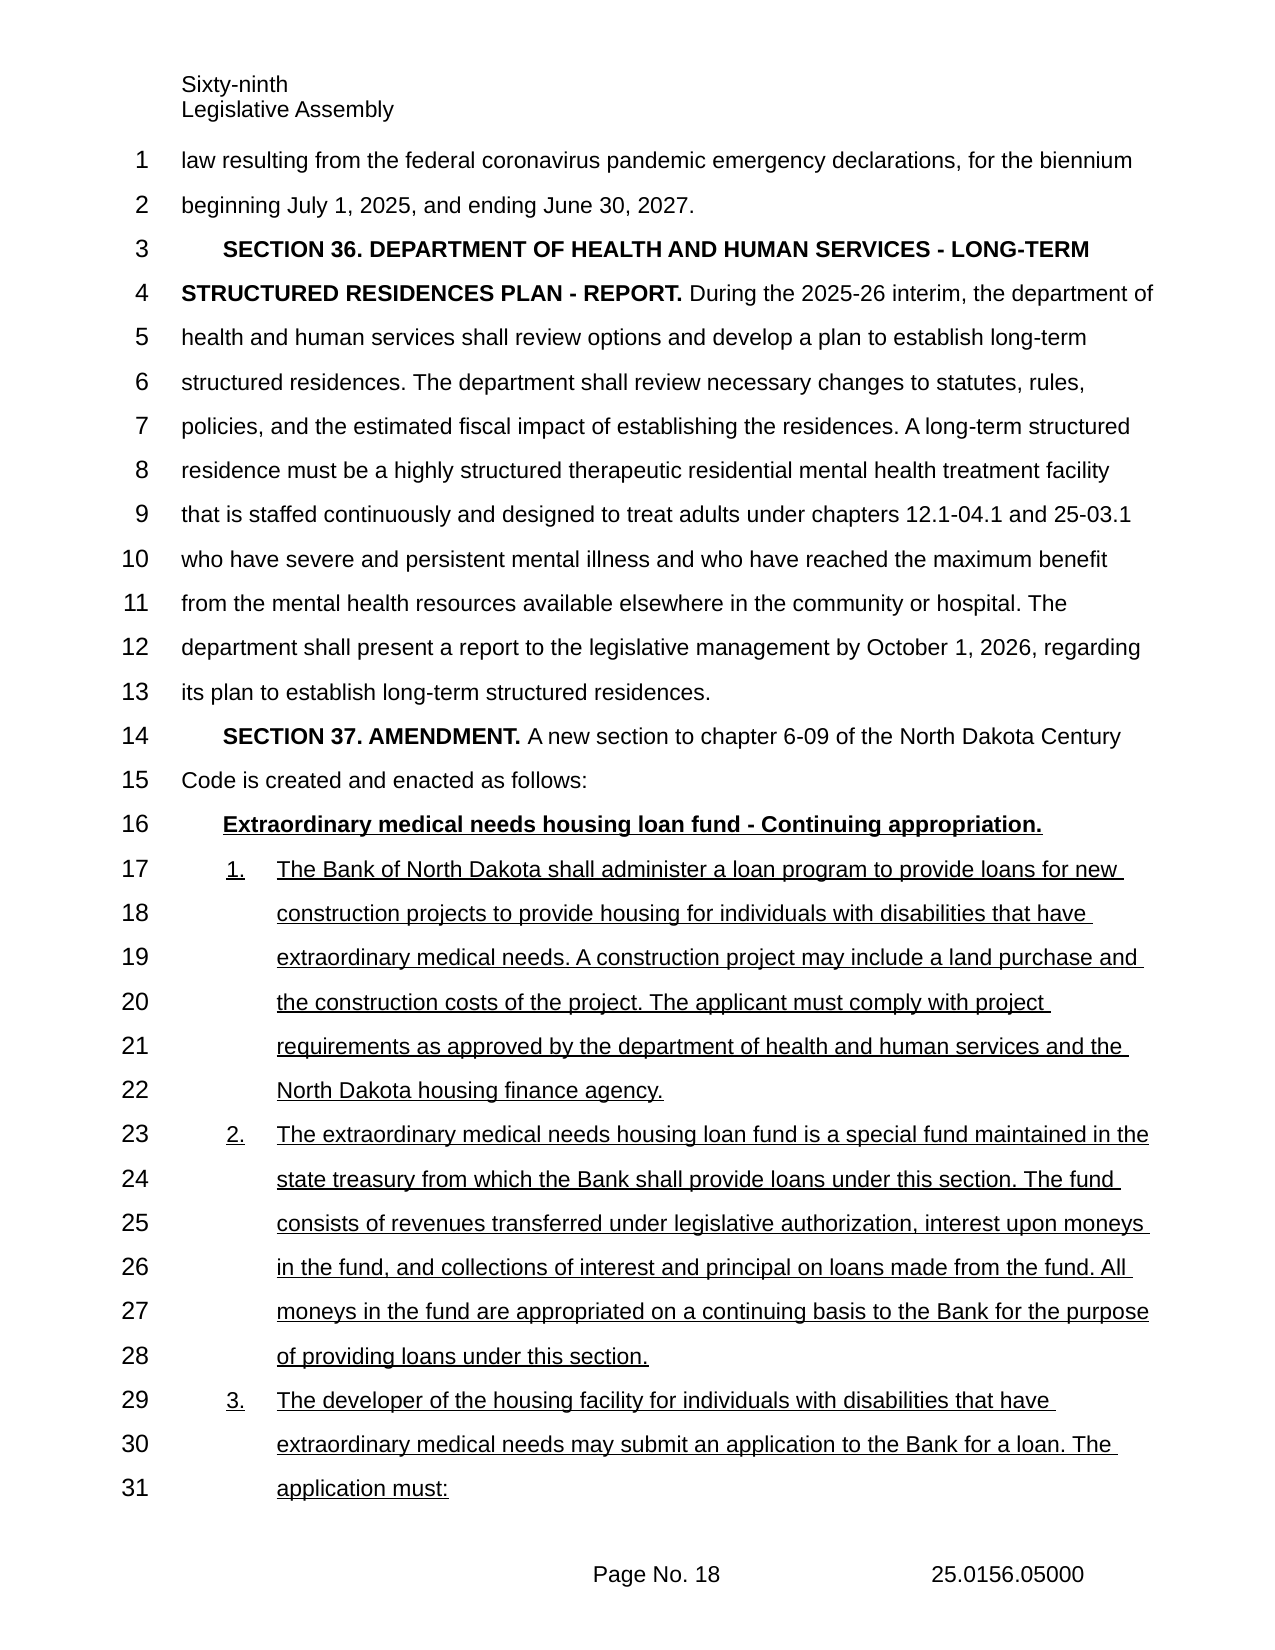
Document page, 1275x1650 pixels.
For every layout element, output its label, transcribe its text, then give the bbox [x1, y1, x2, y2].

text 3. The developer of the housing facility for individuals with disabilities that have extraordinary medical needs may submit an application to the Bank for a loan. The application must: [181, 1373, 1154, 1506]
text STRUCTURED RESIDENCES PLAN - REPORT. During the 2025‑26 interim, the department of health and human services shall review options and develop a plan to establish long-term structured residences. The department shall review necessary changes to statutes, rules, policies, and the estimated fiscal impact of establishing the residences. A long‑term structured residence must be a highly structured therapeutic residential mental health treatment facility that is staffed continuously and designed to treat adults under chapters 12.1‑04.1 and 25‑03.1 who have severe and persistent mental illness and who have reached the maximum benefit from the mental health resources available elsewhere in the community or hospital. The department shall present a report to the legislative management by October 1, 2026, regarding its plan to establish long‑term structured residences. [181, 266, 1154, 709]
text 1. The Bank of North Dakota shall administer a loan program to provide loans for new construction projects to provide housing for individuals with disabilities that have extraordinary medical needs. A construction project may include a land purchase and the construction costs of the project. The applicant must comply with project requirements as approved by the department of health and human services and the North Dakota housing finance agency. [181, 842, 1154, 1107]
text SECTION 37. AMENDMENT. A new section to chapter 6‑09 of the North Dakota Century Code is created and enacted as follows: [181, 709, 1154, 797]
text law resulting from the federal coronavirus pandemic emergency declarations, for the biennium beginning July 1, 2025, and ending June 30, 2027. [181, 133, 1154, 222]
subtitle Extraordinary medical needs housing loan fund - Continuing appropriation. [181, 797, 1154, 842]
text 2. The extraordinary medical needs housing loan fund is a special fund maintained in the state treasury from which the Bank shall provide loans under this section. The fund consists of revenues transferred under legislative authorization, interest upon moneys in the fund, and collections of interest and principal on loans made from the fund. All moneys in the fund are appropriated on a continuing basis to the Bank for the purpose of providing loans under this section. [181, 1107, 1154, 1373]
text SECTION 36. DEPARTMENT OF HEALTH AND HUMAN SERVICES - LONG-TERM [181, 222, 1154, 266]
